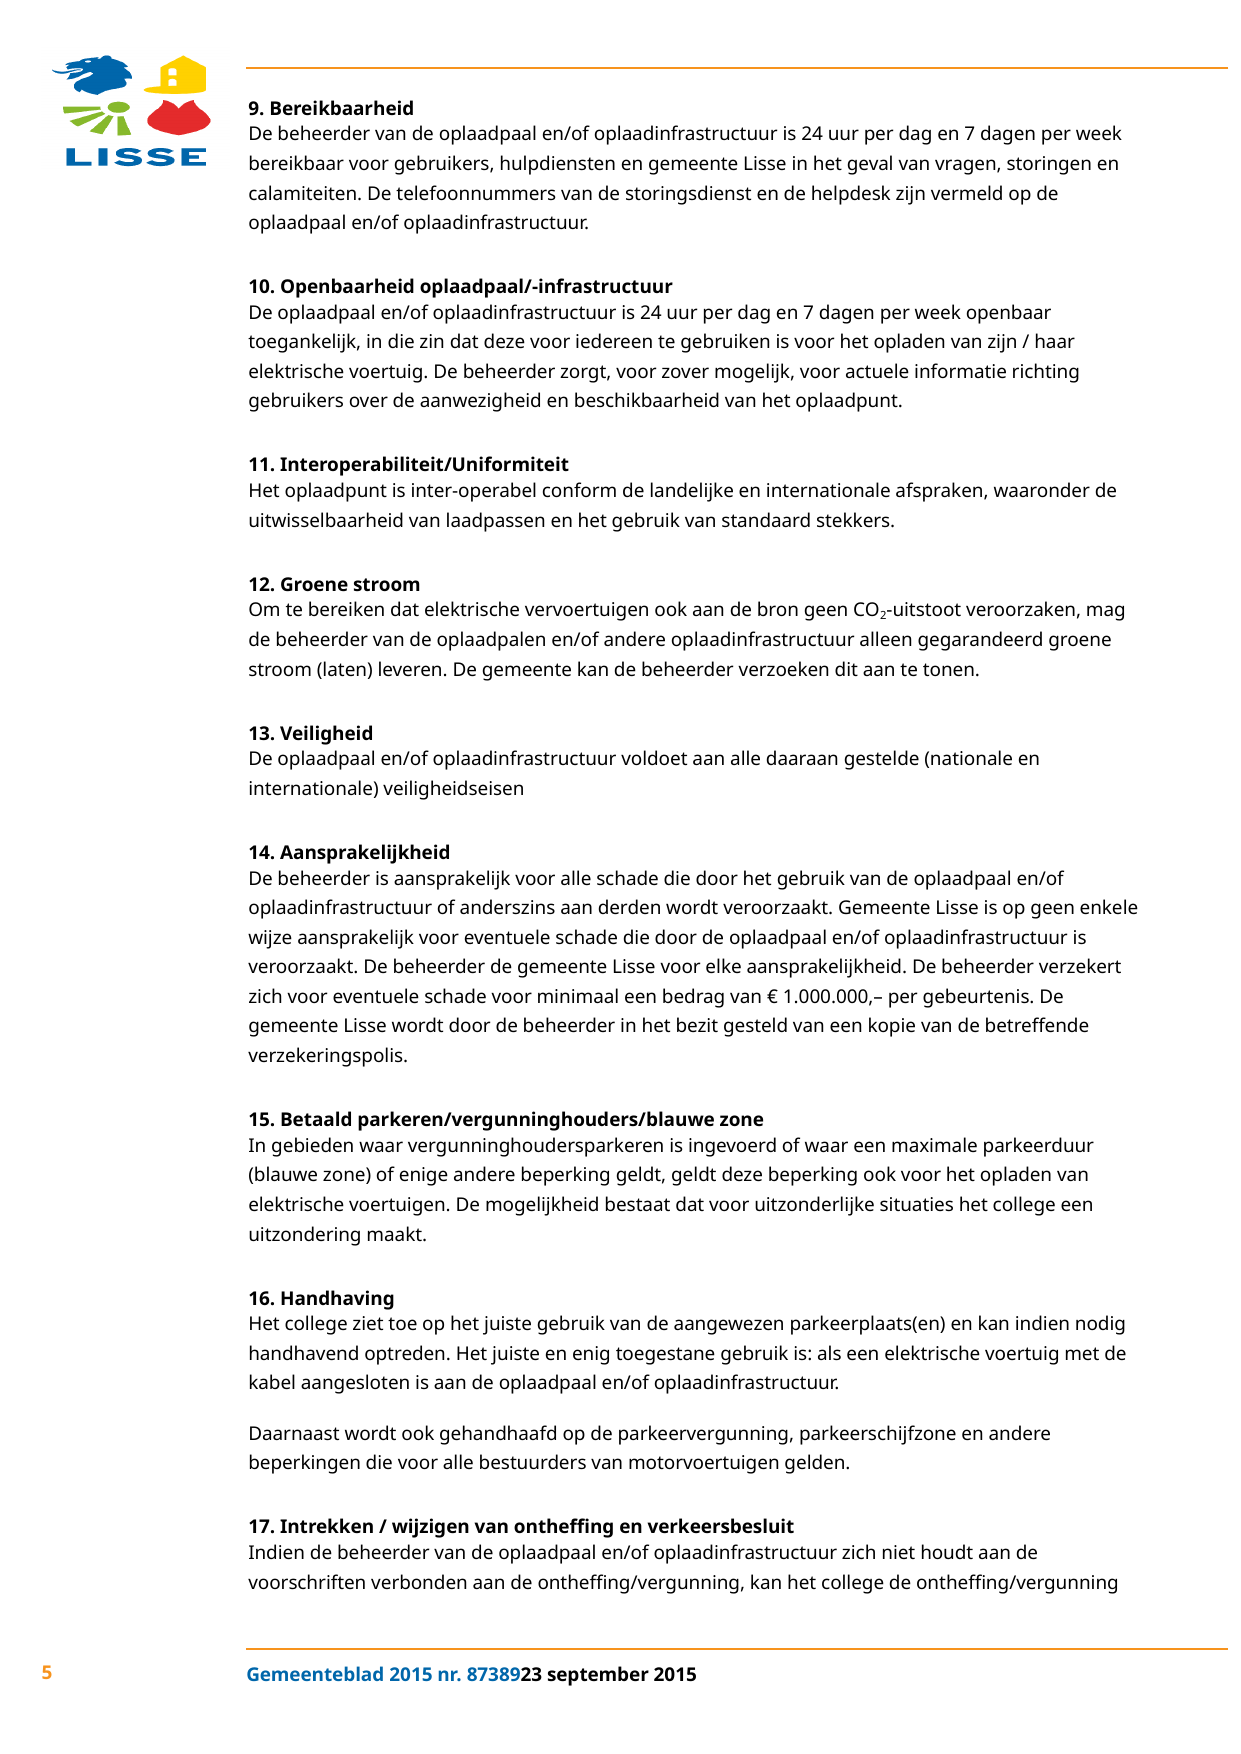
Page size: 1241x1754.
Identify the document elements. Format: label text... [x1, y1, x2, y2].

text 16. Handhaving [248, 1285, 1152, 1310]
text De beheerder is aansprakelijk voor alle schade die door het gebruik van de oplaadpaal en/of oplaadinfrastructuur of anderszins aan derden wordt veroorzaakt. Gemeente Lisse is op geen enkele wijze aansprakelijk voor eventuele schade die door de oplaadpaal en/of oplaadinfrastructuur is veroorzaakt. De beheerder de gemeente Lisse voor elke aansprakelijkheid. De beheerder verzekert zich voor eventuele schade voor minimaal een bedrag van € 1.000.000,– per gebeurtenis. De gemeente Lisse wordt door de beheerder in het bezit gesteld van een kopie van de betreffende verzekeringspolis. [248, 865, 1152, 1068]
text 10. Openbaarheid oplaadpaal/-infrastructuur [248, 273, 1152, 299]
text 9. Bereikbaarheid [248, 95, 1152, 121]
text Het college ziet toe op het juiste gebruik van de aangewezen parkeerplaats(en) en kan indien nodig handhavend optreden. Het juiste en enig toegestane gebruik is: als een elektrische voertuig met de kabel aangesloten is aan de oplaadpaal en/of oplaadinfrastructuur. [248, 1310, 1152, 1395]
text In gebieden waar vergunninghoudersparkeren is ingevoerd of waar een maximale parkeerduur (blauwe zone) of enige andere beperking geldt, geldt deze beperking ook voor het opladen van elektrische voertuigen. De mogelijkheid bestaat dat voor uitzonderlijke situaties het college een uitzondering maakt. [248, 1132, 1152, 1246]
text 12. Groene stroom [248, 571, 1152, 597]
text 13. Veiligheid [248, 720, 1152, 746]
text 14. Aansprakelijkheid [248, 839, 1152, 865]
text Om te bereiken dat elektrische vervoertuigen ook aan de bron geen CO2-uitstoot veroorzaken, mag de beheerder van de oplaadpalen en/of andere oplaadinfrastructuur alleen gegarandeerd groene stroom (laten) leveren. De gemeente kan de beheerder verzoeken dit aan te tonen. [248, 597, 1152, 682]
text De oplaadpaal en/of oplaadinfrastructuur is 24 uur per dag en 7 dagen per week openbaar toegankelijk, in die zin dat deze voor iedereen te gebruiken is voor het opladen van zijn / haar elektrische voertuig. De beheerder zorgt, voor zover mogelijk, voor actuele informatie richting gebruikers over de aanwezigheid en beschikbaarheid van het oplaadpunt. [248, 299, 1152, 413]
text 17. Intrekken / wijzigen van ontheffing en verkeersbesluit [248, 1513, 1152, 1539]
text De oplaadpaal en/of oplaadinfrastructuur voldoet aan alle daaraan gestelde (nationale en internationale) veiligheidseisen [248, 746, 1152, 801]
text 15. Betaald parkeren/vergunninghouders/blauwe zone [248, 1106, 1152, 1132]
text Indien de beheerder van de oplaadpaal en/of oplaadinfrastructuur zich niet houdt aan de voorschriften verbonden aan de ontheffing/vergunning, kan het college de ontheffing/vergunning [248, 1539, 1152, 1594]
text Daarnaast wordt ook gehandhaafd op de parkeervergunning, parkeerschijfzone en andere beperkingen die voor alle bestuurders van motorvoertuigen gelden. [248, 1420, 1152, 1475]
text De beheerder van de oplaadpaal en/of oplaadinfrastructuur is 24 uur per dag en 7 dagen per week bereikbaar voor gebruikers, hulpdiensten en gemeente Lisse in het geval van vragen, storingen en calamiteiten. De telefoonnummers van de storingsdienst en de helpdesk zijn vermeld op de oplaadpaal en/of oplaadinfrastructuur. [248, 121, 1152, 235]
text 11. Interoperabiliteit/Uniformiteit [248, 452, 1152, 477]
text Het oplaadpunt is inter-operabel conform de landelijke en internationale afspraken, waaronder de uitwisselbaarheid van laadpassen en het gebruik van standaard stekkers. [248, 477, 1152, 533]
picture [41, 47, 231, 172]
